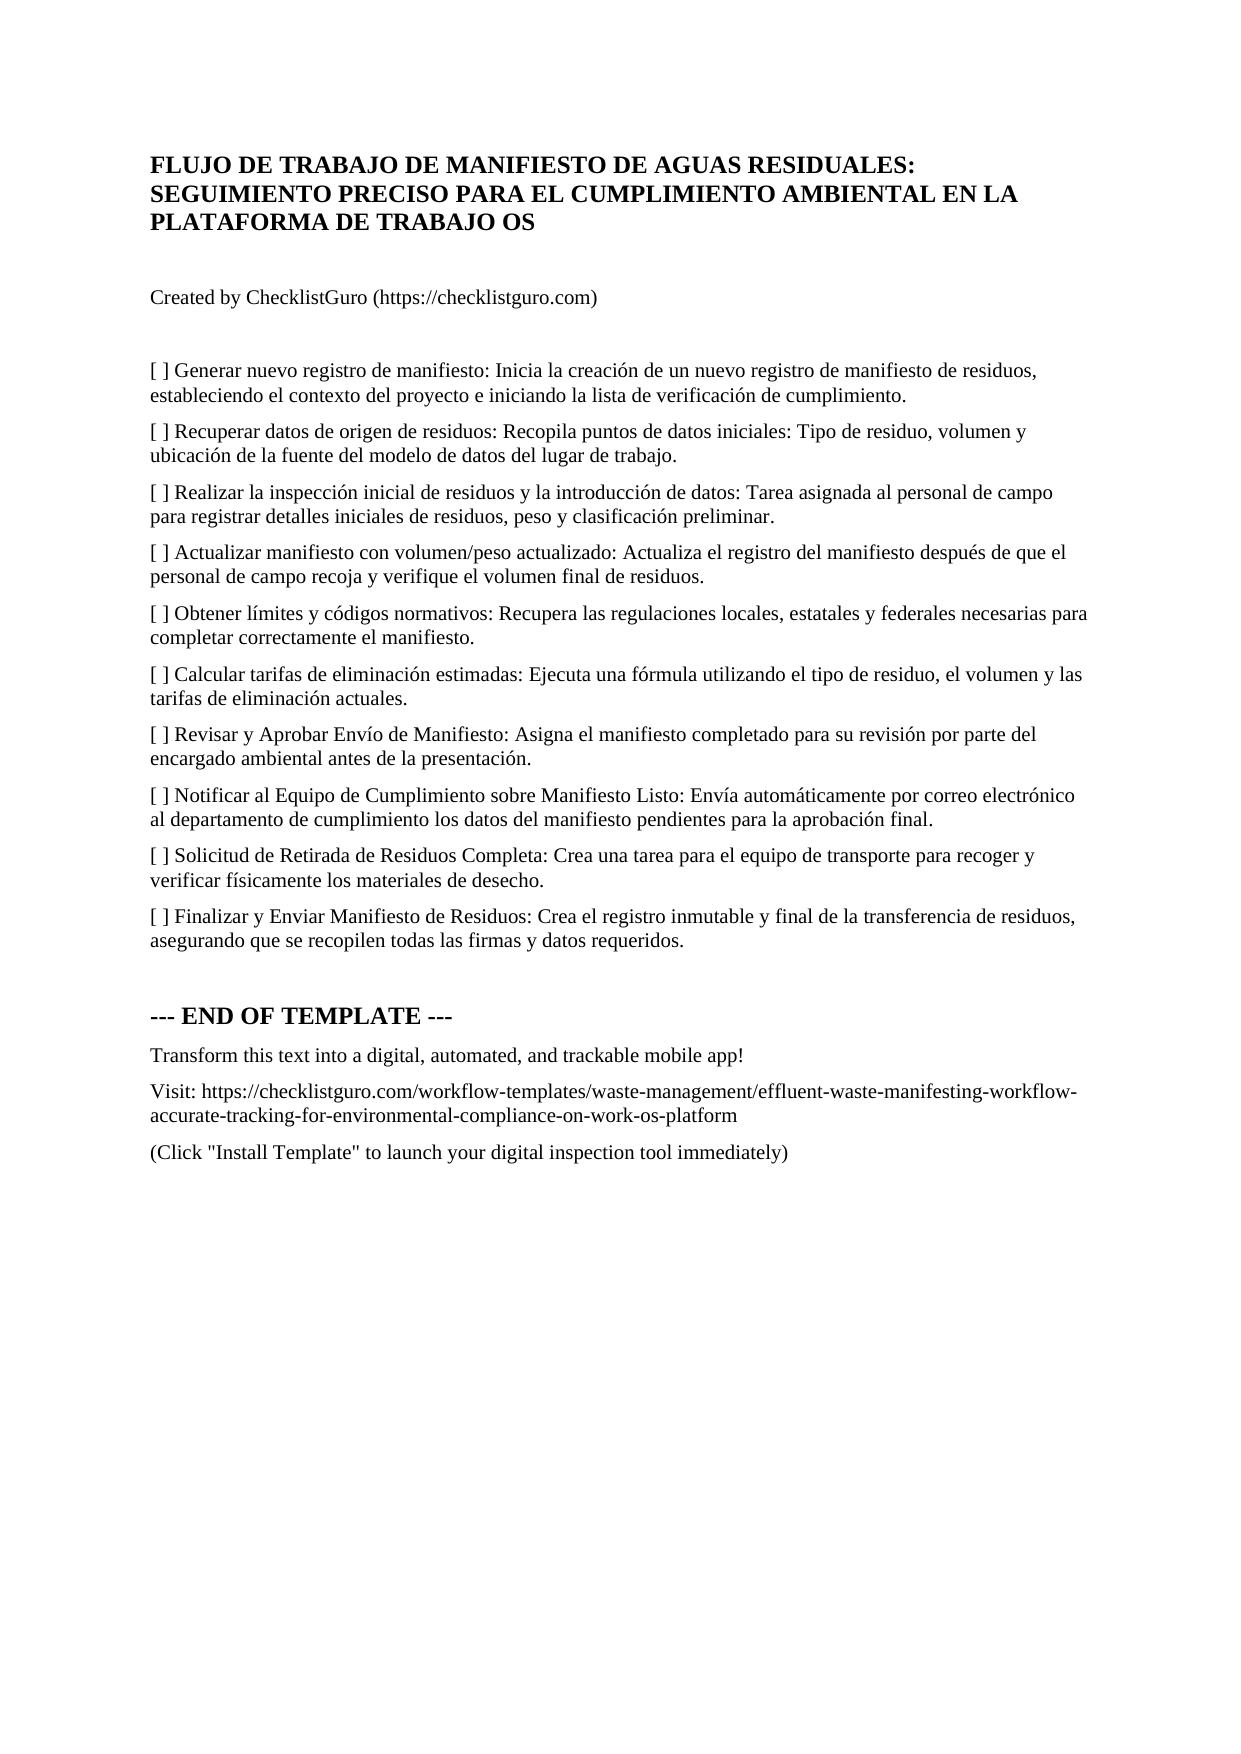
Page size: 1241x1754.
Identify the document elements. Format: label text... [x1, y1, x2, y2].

text [ ] Calcular tarifas de eliminación estimadas: Ejecuta una fórmula utilizando el tipo de residuo, el volumen y las tarifas de eliminación actuales. [150, 662, 1090, 710]
text [ ] Realizar la inspección inicial de residuos y la introducción de datos: Tarea asignada al personal de campo para registrar detalles iniciales de residuos, peso y clasificación preliminar. [150, 480, 1090, 528]
text [ ] Notificar al Equipo de Cumplimiento sobre Manifiesto Listo: Envía automáticamente por correo electrónico al departamento de cumplimiento los datos del manifiesto pendientes para la aprobación final. [150, 783, 1090, 831]
text Transform this text into a digital, automated, and trackable mobile app! [150, 1042, 1090, 1067]
text [ ] Obtener límites y códigos normativos: Recupera las regulaciones locales, estatales y federales necesarias para completar correctamente el manifiesto. [150, 601, 1090, 649]
text [ ] Recuperar datos de origen de residuos: Recopila puntos de datos iniciales: Tipo de residuo, volumen y ubicación de la fuente del modelo de datos del lugar de trabajo. [150, 419, 1090, 467]
text Visit: https://checklistguro.com/workflow-templates/waste-management/effluent-waste-manifesting-workflow-accurate-tracking-for-environmental-compliance-on-work-os-platform [150, 1079, 1090, 1127]
text Created by ChecklistGuro (https://checklistguro.com) [150, 285, 1090, 309]
text [ ] Actualizar manifiesto con volumen/peso actualizado: Actualiza el registro del manifiesto después de que el personal de campo recoja y verifique el volumen final de residuos. [150, 540, 1090, 588]
text [ ] Revisar y Aprobar Envío de Manifiesto: Asigna el manifiesto completado para su revisión por parte del encargado ambiental antes de la presentación. [150, 722, 1090, 770]
text FLUJO DE TRABAJO DE MANIFIESTO DE AGUAS RESIDUALES: SEGUIMIENTO PRECISO PARA EL CUMPLIMIENTO AMBIENTAL EN LA PLATAFORMA DE TRABAJO OS [150, 150, 1090, 236]
text [ ] Finalizar y Enviar Manifiesto de Residuos: Crea el registro inmutable y final de la transferencia de residuos, asegurando que se recopilen todas las firmas y datos requeridos. [150, 904, 1090, 952]
text (Click "Install Template" to launch your digital inspection tool immediately) [150, 1140, 1090, 1164]
text [ ] Solicitud de Retirada de Residuos Completa: Crea una tarea para el equipo de transporte para recoger y verificar físicamente los materiales de desecho. [150, 843, 1090, 892]
text [ ] Generar nuevo registro de manifiesto: Inicia la creación de un nuevo registro de manifiesto de residuos, estableciendo el contexto del proyecto e iniciando la lista de verificación de cumplimiento. [150, 358, 1090, 407]
text --- END OF TEMPLATE --- [150, 1001, 1090, 1030]
